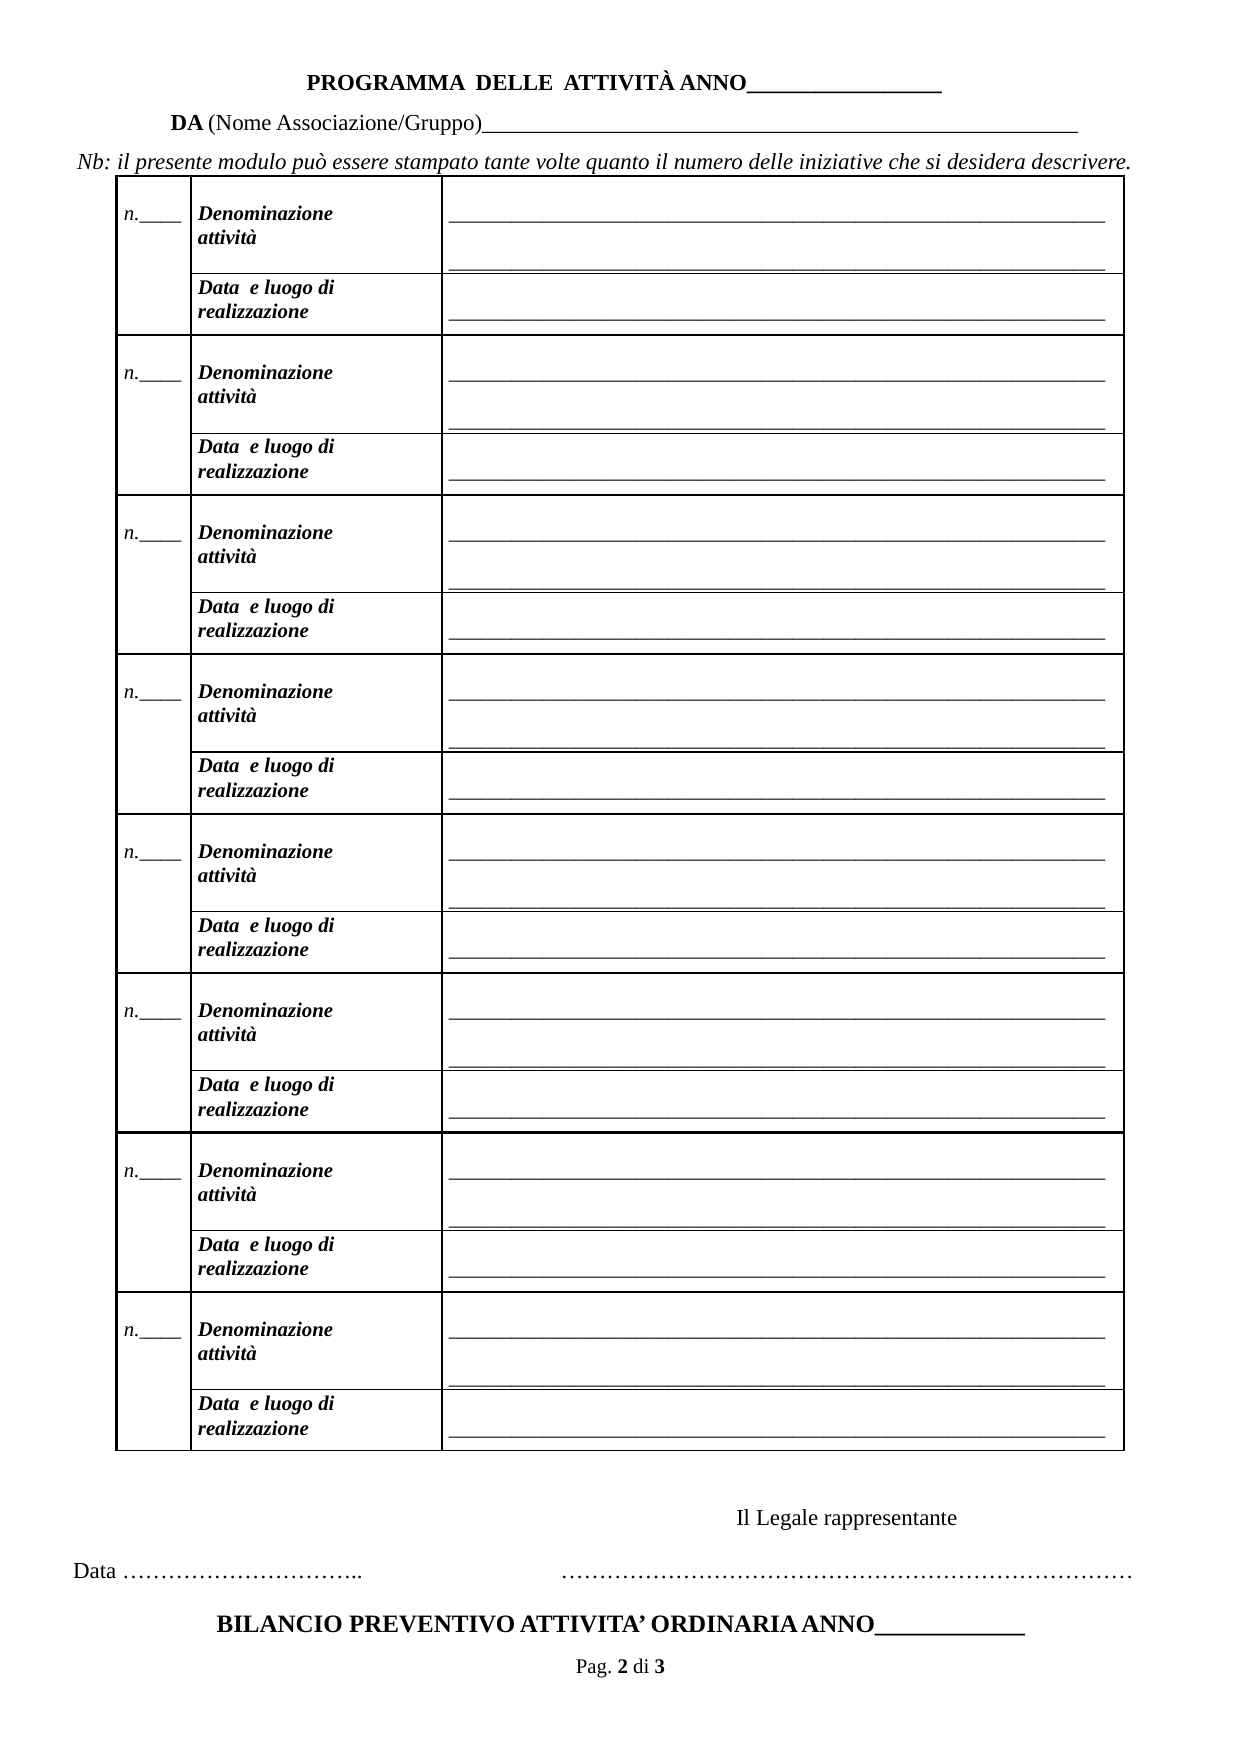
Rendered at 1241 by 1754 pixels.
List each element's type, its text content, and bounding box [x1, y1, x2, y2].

table_header n.____ [118, 177, 190, 334]
table_cell Denominazione attività [192, 1134, 441, 1230]
table_cell _______________________________________________________________ _______________________________________________________________ [443, 1293, 1123, 1389]
table_cell _______________________________________________________________ _______________________________________________________________ [443, 1134, 1123, 1230]
table_cell Data e luogo di realizzazione [192, 434, 441, 493]
text DA (Nome Associazione/Gruppo)____________________________________________________ [77, 109, 1172, 135]
table_cell n.____ [118, 1293, 190, 1450]
table_header _______________________________________________________________ _______________________________________________________________ [443, 177, 1123, 273]
table_cell n.____ [118, 815, 190, 972]
table_cell _______________________________________________________________ [443, 912, 1123, 972]
table_cell _______________________________________________________________ _______________________________________________________________ [443, 974, 1123, 1070]
table_cell _______________________________________________________________ [443, 753, 1123, 812]
table_cell n.____ [118, 974, 190, 1131]
table_cell Denominazione attività [192, 655, 441, 751]
table_cell n.____ [118, 1134, 190, 1291]
table_cell _______________________________________________________________ [443, 593, 1123, 653]
table_cell _______________________________________________________________ _______________________________________________________________ [443, 815, 1123, 911]
table_cell _______________________________________________________________ [443, 1390, 1123, 1450]
text PROGRAMMA DELLE ATTIVITÀ ANNO_________________ [77, 69, 1172, 96]
text Nb: il presente modulo può essere stampato tante volte quanto il numero delle iniziative che si desidera descrivere. [77, 148, 1172, 174]
table_cell Data e luogo di realizzazione [192, 274, 441, 334]
table_cell Denominazione attività [192, 1293, 441, 1389]
table_cell n.____ [118, 336, 190, 493]
table_cell Denominazione attività [192, 496, 441, 592]
table_header Il Legale rappresentante ………………………………………………………………… [531, 1504, 1163, 1583]
table_cell _______________________________________________________________ [443, 434, 1123, 493]
table_cell Data e luogo di realizzazione [192, 753, 441, 812]
table_cell _______________________________________________________________ [443, 274, 1123, 334]
table_cell _______________________________________________________________ _______________________________________________________________ [443, 655, 1123, 751]
table_header Denominazione attività [192, 177, 441, 273]
table_cell Data e luogo di realizzazione [192, 1231, 441, 1291]
table_cell Data e luogo di realizzazione [192, 593, 441, 653]
table_header Data ………………………….. [62, 1504, 531, 1583]
text BILANCIO PREVENTIVO ATTIVITA’ ORDINARIA ANNO____________ [78, 1609, 1163, 1638]
table_cell Denominazione attività [192, 815, 441, 911]
table_cell Data e luogo di realizzazione [192, 1071, 441, 1131]
table_cell n.____ [118, 655, 190, 812]
table_cell _______________________________________________________________ _______________________________________________________________ [443, 496, 1123, 592]
table_cell Data e luogo di realizzazione [192, 912, 441, 972]
table_cell Denominazione attività [192, 974, 441, 1070]
table_cell _______________________________________________________________ _______________________________________________________________ [443, 336, 1123, 432]
table_cell n.____ [118, 496, 190, 653]
table_cell _______________________________________________________________ [443, 1231, 1123, 1291]
table_cell Data e luogo di realizzazione [192, 1390, 441, 1450]
table_cell Denominazione attività [192, 336, 441, 432]
table_cell _______________________________________________________________ [443, 1071, 1123, 1131]
